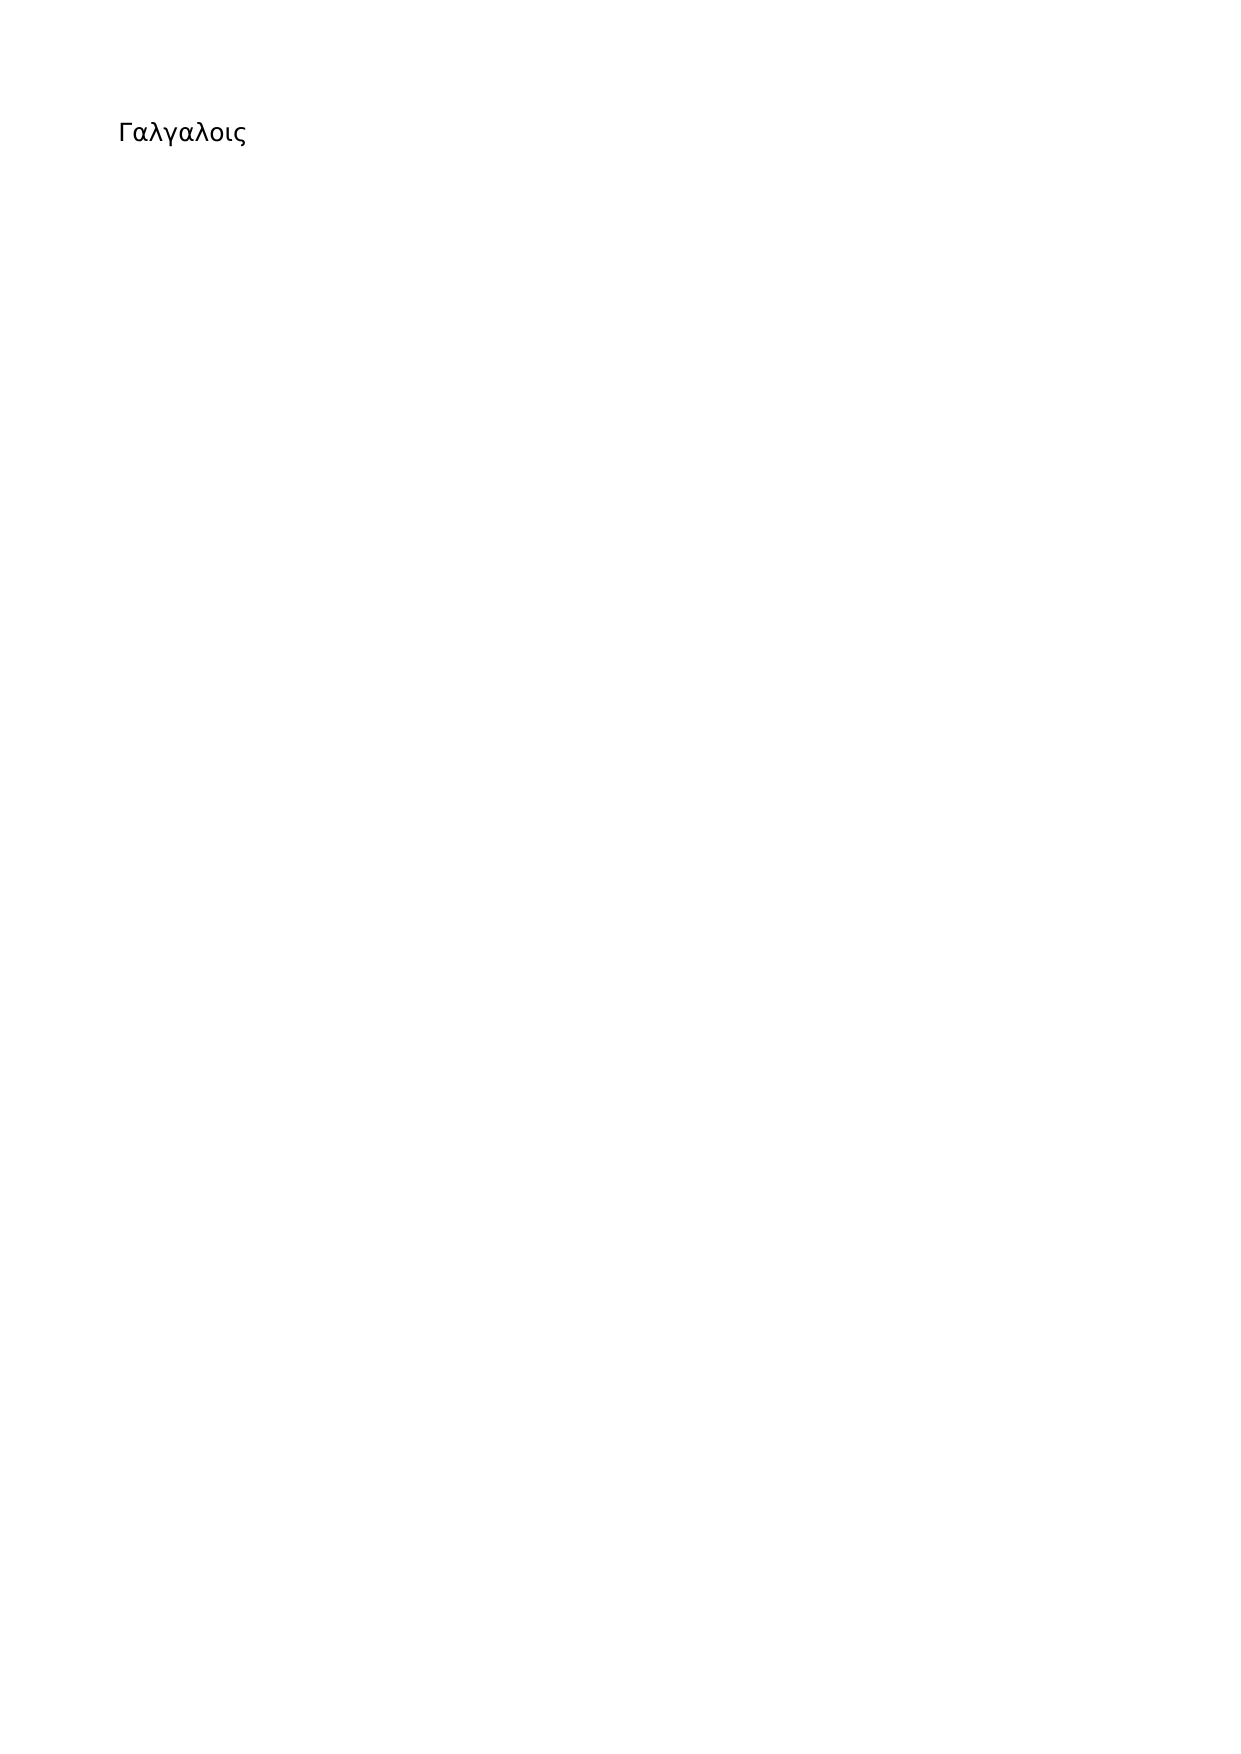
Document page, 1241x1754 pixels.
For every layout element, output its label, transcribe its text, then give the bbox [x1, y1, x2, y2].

text Γαλγαλοις [118, 118, 1122, 147]
